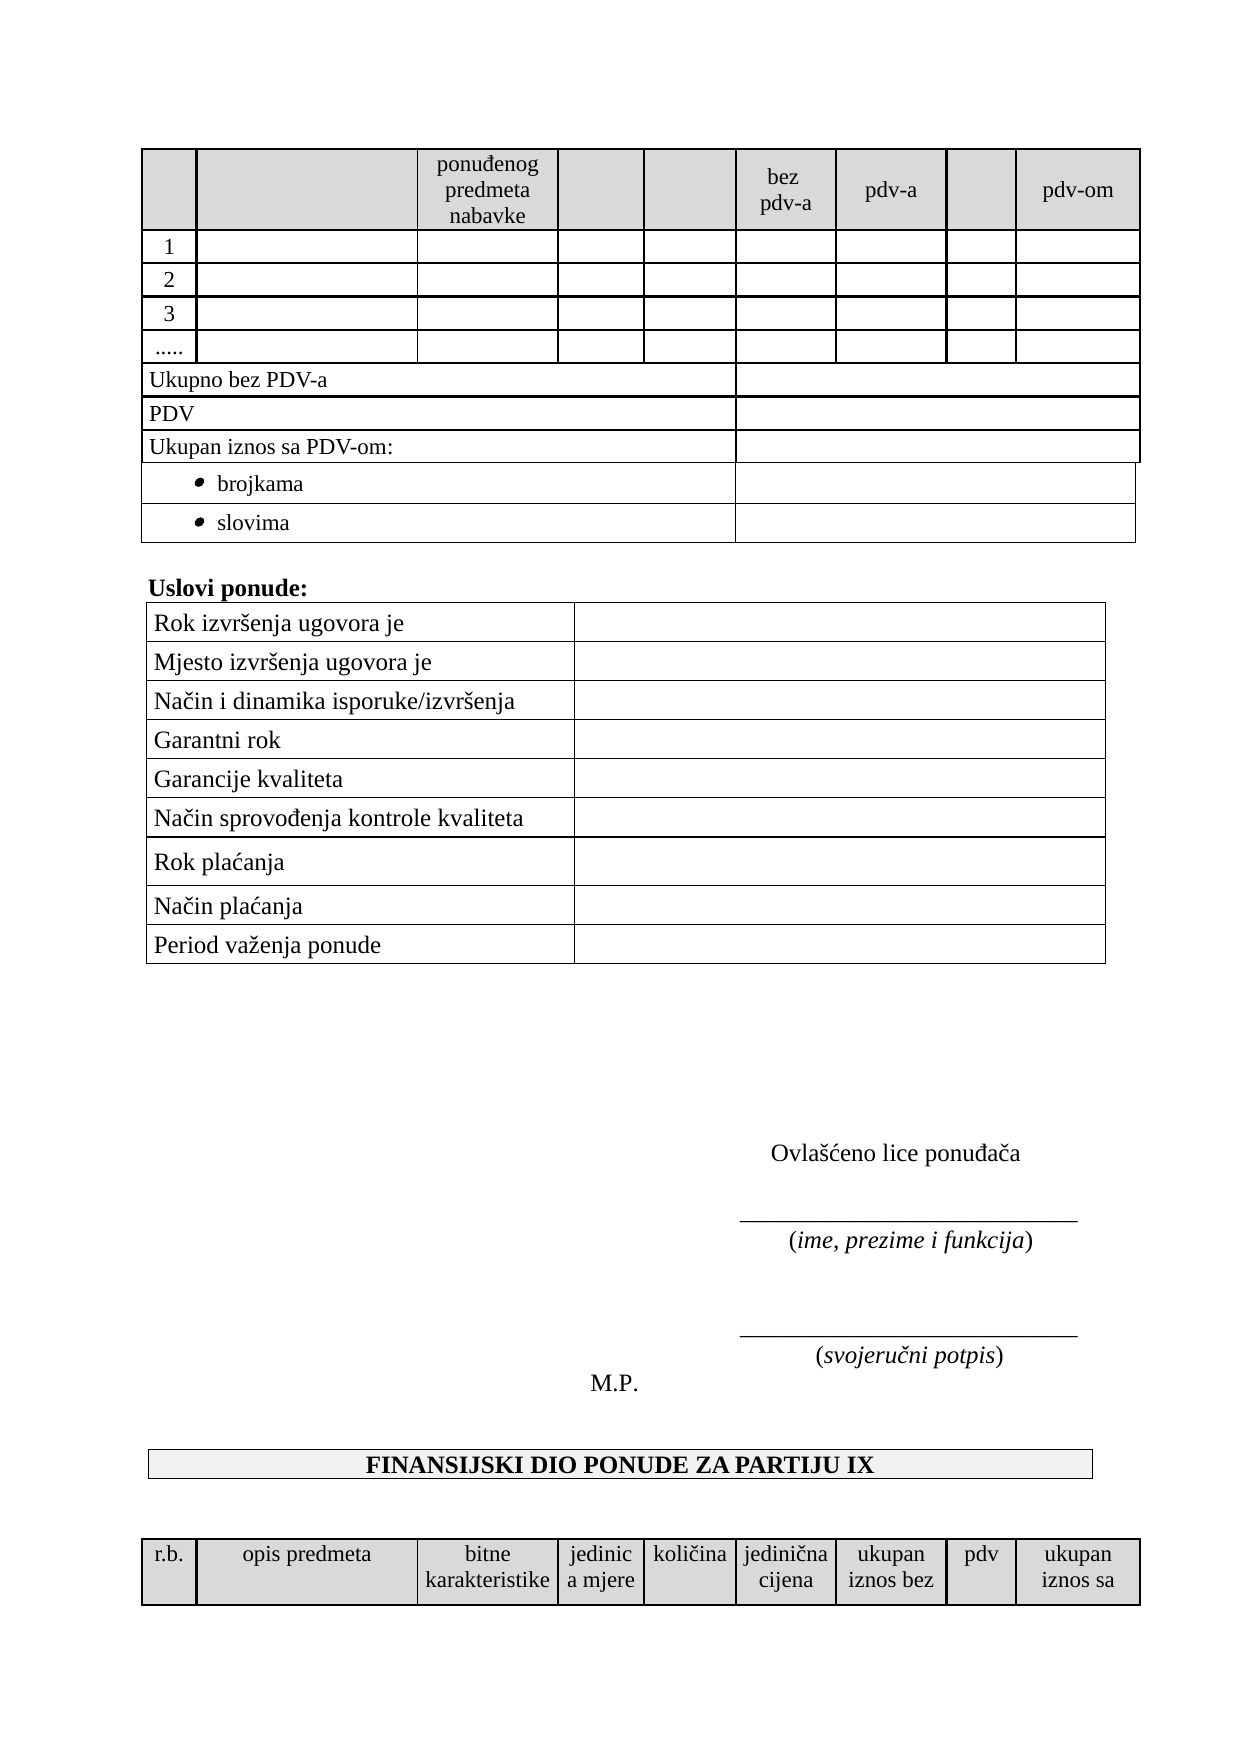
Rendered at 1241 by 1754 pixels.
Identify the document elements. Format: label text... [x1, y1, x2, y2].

table_cell [948, 331, 1015, 362]
table_cell [575, 720, 1105, 758]
table_cell PDV [143, 398, 735, 429]
table_header ukupan iznos bez [837, 1540, 945, 1604]
text M.P. [148, 1368, 1093, 1397]
text Uslovi ponude: [148, 573, 1093, 602]
table_cell [837, 264, 945, 295]
table_header pdv-a [837, 150, 945, 229]
table_cell Način plaćanja [147, 886, 574, 924]
table_cell [737, 264, 835, 295]
table_cell Ukupno bez PDV-a [143, 364, 735, 395]
table_cell [559, 231, 643, 262]
table_cell [737, 398, 1139, 429]
table_cell [736, 504, 1135, 542]
table_cell [837, 231, 945, 262]
table_cell [559, 264, 643, 295]
table_cell [575, 642, 1105, 680]
table_cell [737, 431, 1139, 462]
table_cell Period važenja ponude [147, 925, 574, 963]
table_cell [418, 231, 557, 262]
table_cell ..... [143, 331, 195, 362]
table_cell [198, 331, 417, 362]
table_cell [559, 298, 643, 329]
table_header [645, 150, 735, 229]
table_cell Način i dinamika isporuke/izvršenja [147, 681, 574, 719]
table_cell [198, 298, 417, 329]
table_header [948, 150, 1015, 229]
table_header jedinična cijena [737, 1540, 835, 1604]
table_cell [737, 298, 835, 329]
text FINANSIJSKI DIO PONUDE ZA PARTIJU IX [149, 1450, 1092, 1478]
table_cell [948, 264, 1015, 295]
table_cell [575, 798, 1105, 836]
table_cell Garancije kvaliteta [147, 759, 574, 797]
table_cell [737, 231, 835, 262]
table_cell [737, 364, 1139, 395]
table_cell [575, 886, 1105, 924]
table_cell [575, 681, 1105, 719]
table_header jedinica mjere [559, 1540, 643, 1604]
table_cell [1017, 331, 1139, 362]
table_cell [1017, 264, 1139, 295]
table_cell [1136, 463, 1140, 503]
table_cell [418, 298, 557, 329]
table_cell [575, 925, 1105, 963]
table_cell Garantni rok [147, 720, 574, 758]
table_header pdv-om [1017, 150, 1139, 229]
table_cell [575, 838, 1105, 885]
text ___________________________ [148, 1311, 1077, 1340]
text ___________________________ [148, 1196, 1077, 1225]
table_cell [418, 331, 557, 362]
table_cell brojkama [142, 463, 735, 503]
table_header opis predmeta [198, 1540, 417, 1604]
table_cell Ukupan iznos sa PDV-om: [143, 431, 735, 462]
text (ime, prezime i funkcija) [148, 1225, 1033, 1253]
table_cell [736, 463, 1135, 503]
table_cell 2 [143, 264, 195, 295]
table_cell [198, 231, 417, 262]
table_cell [948, 298, 1015, 329]
table_cell [837, 298, 945, 329]
table_header bez pdv-a [737, 150, 835, 229]
table_cell [1017, 231, 1139, 262]
table_cell [1017, 298, 1139, 329]
text Ovlašćeno lice ponuđača [148, 1138, 1033, 1167]
table_cell [645, 231, 735, 262]
table_cell [198, 264, 417, 295]
table_cell Način sprovođenja kontrole kvaliteta [147, 798, 574, 836]
table_cell [418, 264, 557, 295]
table_header količina [645, 1540, 735, 1604]
table_cell slovima [142, 504, 735, 542]
table_cell [1136, 503, 1140, 542]
table_header [198, 150, 417, 229]
table_header bitne karakteristike [418, 1540, 557, 1604]
table_header Rok izvršenja ugovora je [147, 603, 574, 641]
table_cell [837, 331, 945, 362]
table_header [559, 150, 643, 229]
table_cell [559, 331, 643, 362]
table_cell [737, 331, 835, 362]
table_cell 3 [143, 298, 195, 329]
table_header [575, 603, 1105, 641]
table_cell [645, 331, 735, 362]
table_header pdv [948, 1540, 1015, 1604]
table_cell [948, 231, 1015, 262]
table_cell [575, 759, 1105, 797]
table_header [143, 150, 195, 229]
text (svojeručni potpis) [148, 1340, 1003, 1368]
table_header ukupan iznos sa [1017, 1540, 1139, 1604]
table_cell [645, 264, 735, 295]
table_cell Mjesto izvršenja ugovora je [147, 642, 574, 680]
table_cell Rok plaćanja [147, 838, 574, 885]
table_cell [645, 298, 735, 329]
table_header ponuđenog predmeta nabavke [418, 150, 557, 229]
table_cell 1 [143, 231, 195, 262]
table_header r.b. [143, 1540, 195, 1604]
